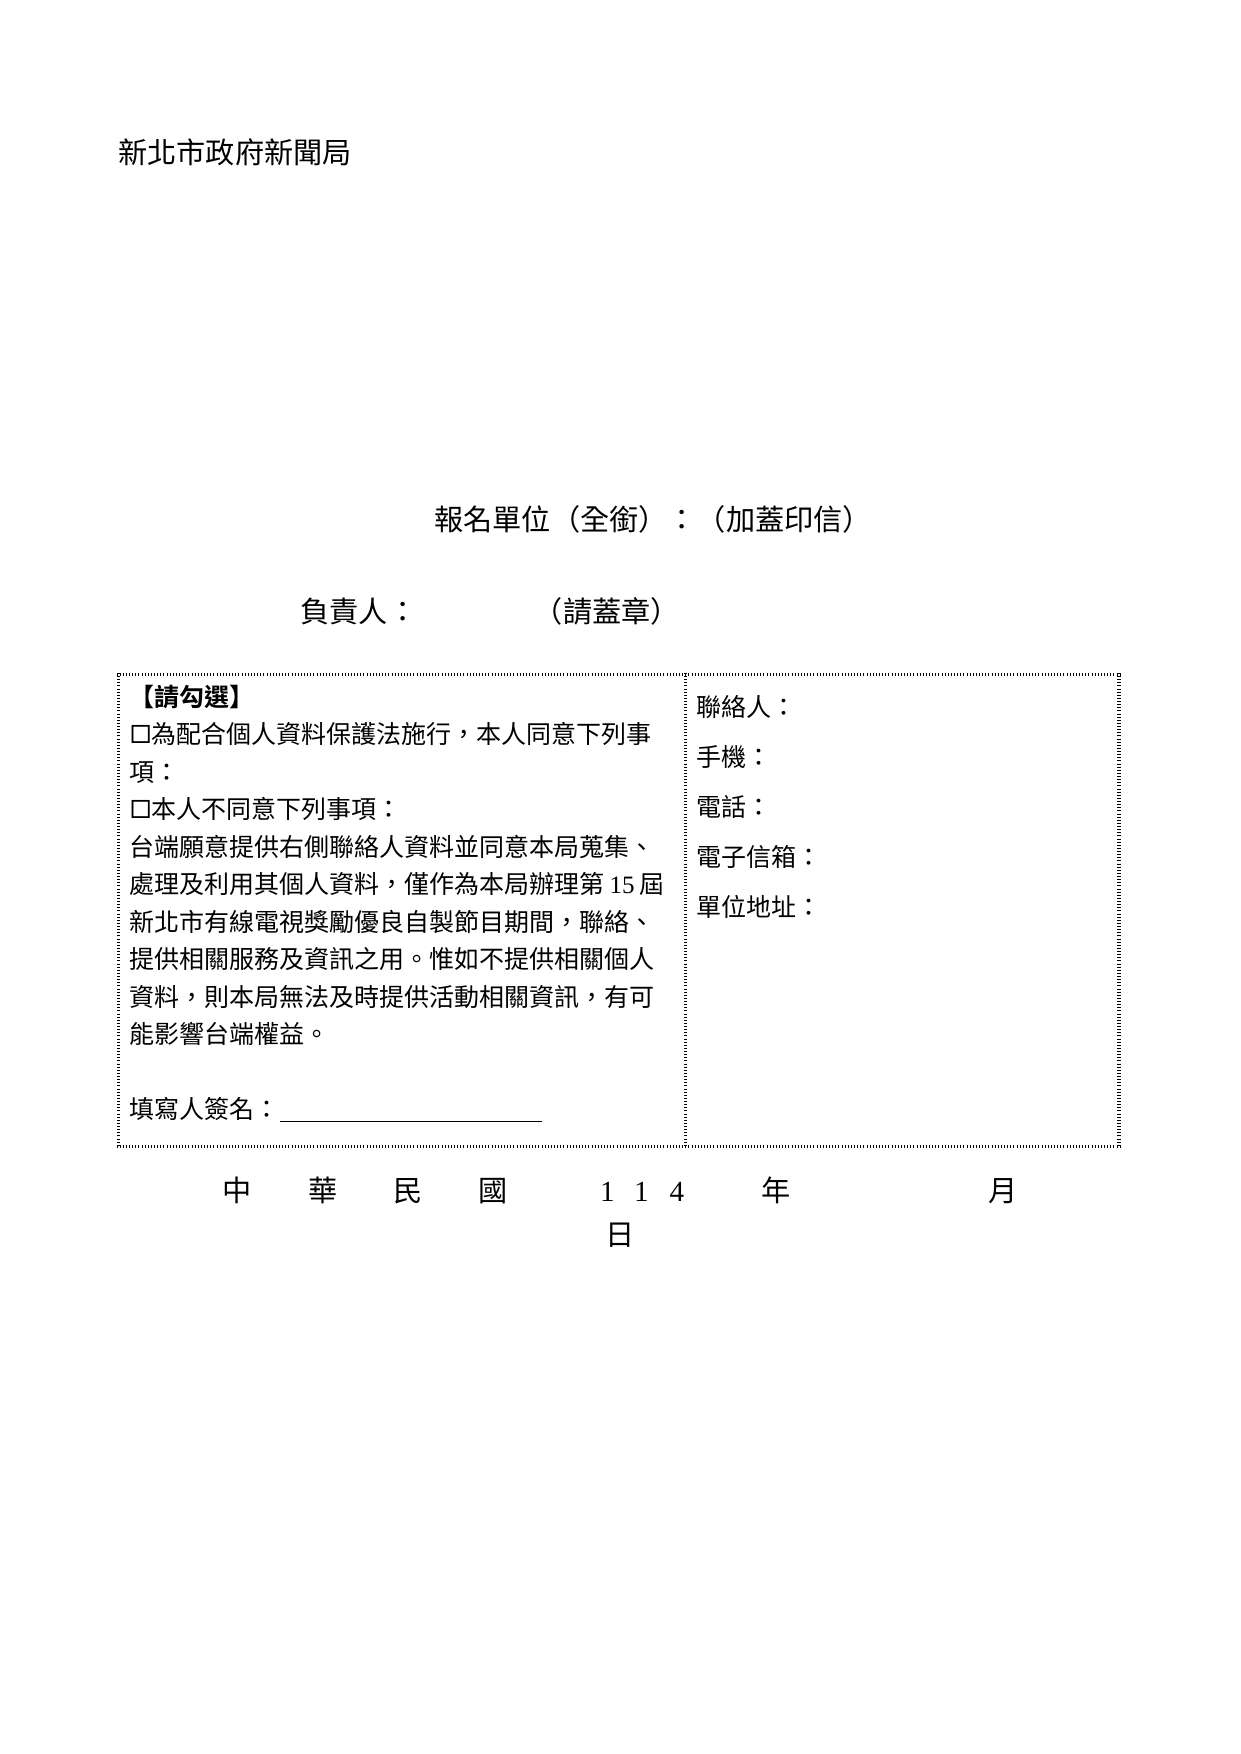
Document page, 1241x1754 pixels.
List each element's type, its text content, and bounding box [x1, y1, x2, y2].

text 負責人： （請蓋章） [118, 585, 1122, 631]
table_header 【請勾選】 為配合個人資料保護法施行，本人同意下列事項： 本人不同意下列事項： 台端願意提供右側聯絡人資料並同意本局蒐集、處理及利用其個人資料，僅作為本局辦理第15屆新北市有線電視獎勵優良自製節目期間，聯絡、提供相關服務及資訊之用。惟如不提供相關個人資料，則本局無法及時提供活動相關資訊，有可能影響台端權益。 填寫人簽名： [118, 673, 685, 1145]
text 報名單位（全銜）：（加蓋印信） [118, 494, 1122, 539]
table_header 聯絡人： 手機： 電話： 電子信箱： 單位地址： [685, 673, 1119, 1145]
text 中 華 民 國 114 年 月 日 [118, 1167, 1122, 1254]
text 新北市政府新聞局 [118, 127, 1122, 173]
